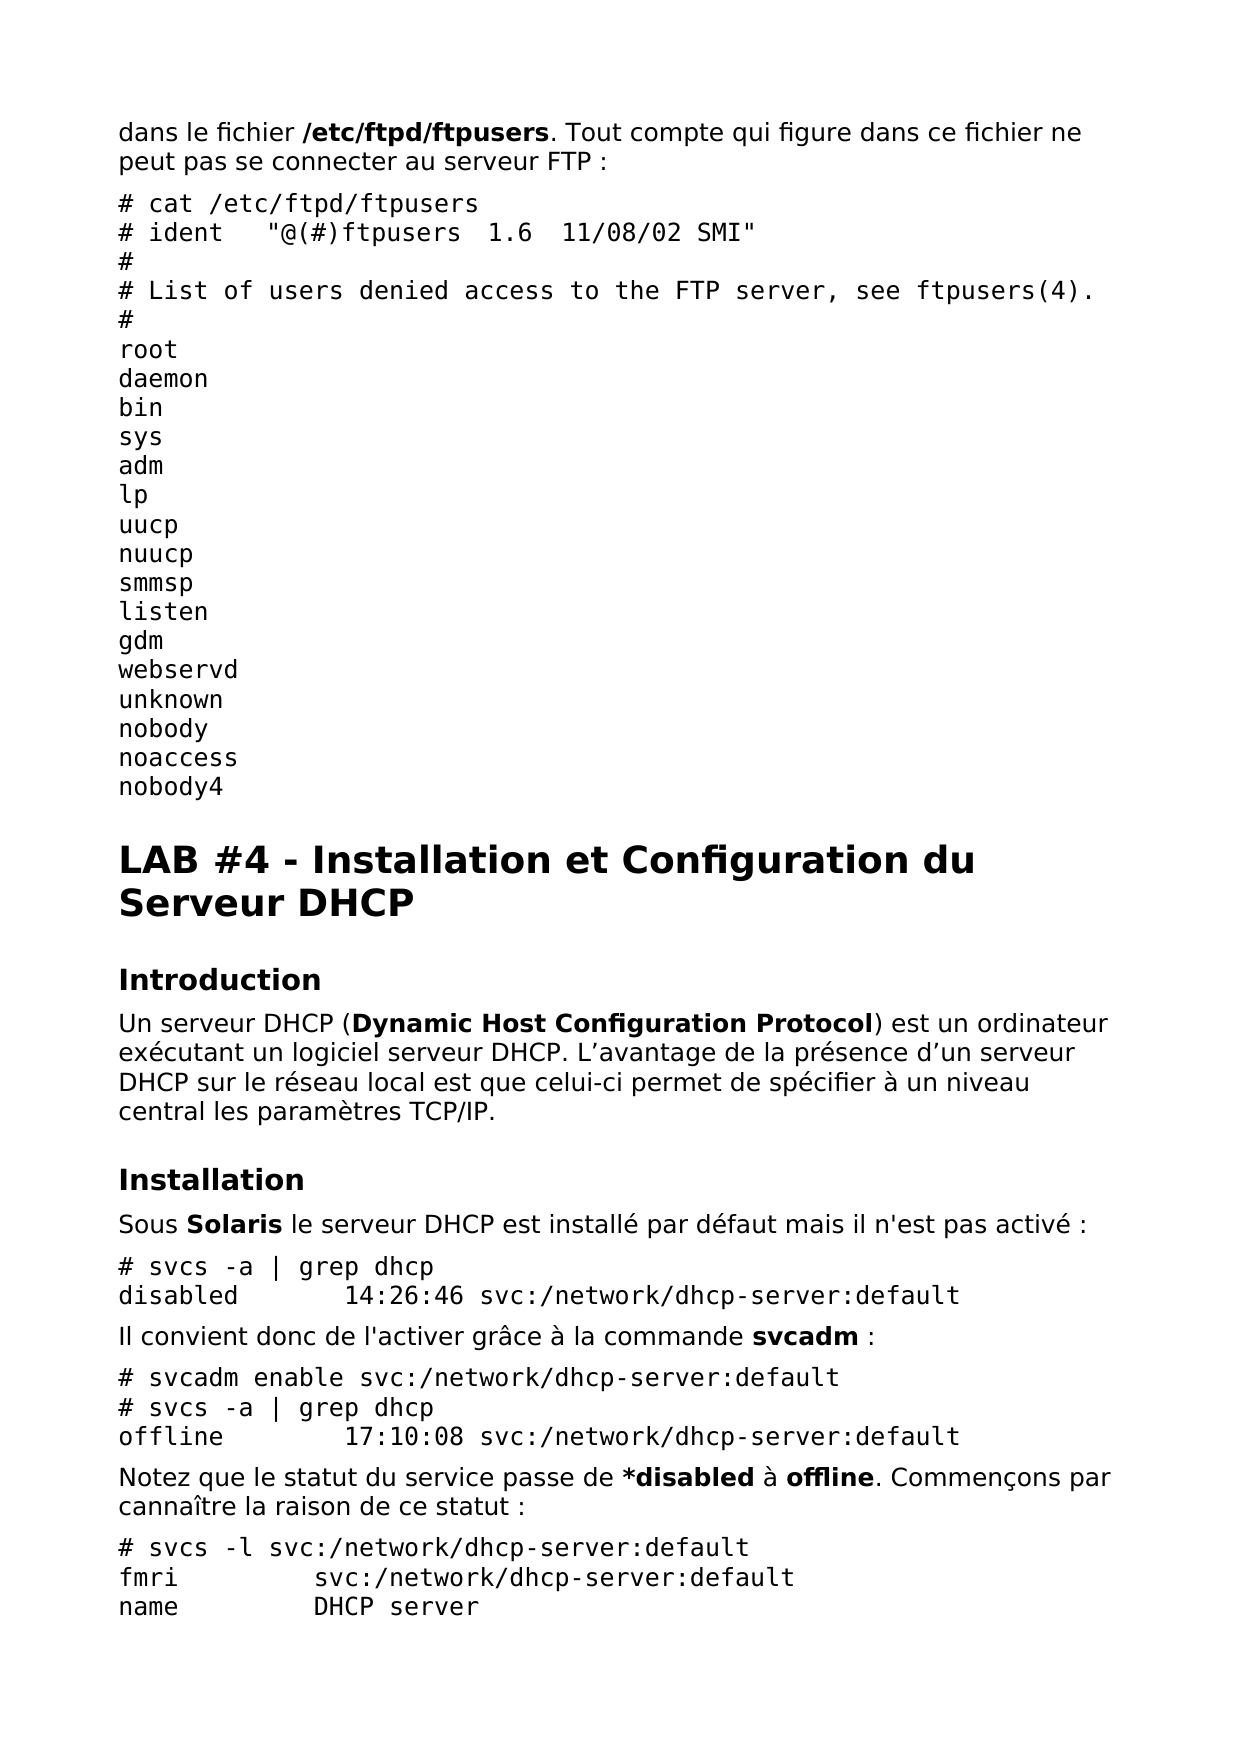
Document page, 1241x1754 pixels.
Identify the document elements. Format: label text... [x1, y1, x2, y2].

text # svcadm enable svc:/network/dhcp-server:default # svcs -a | grep dhcp offline 17:10:08 svc:/network/dhcp-server:default [118, 1363, 1122, 1451]
text Notez que le statut du service passe de *disabled à offline. Commençons par cannaître la raison de ce statut : [118, 1463, 1122, 1521]
text Il convient donc de l'activer grâce à la commande svcadm : [118, 1322, 1122, 1351]
text # svcs -a | grep dhcp disabled 14:26:46 svc:/network/dhcp-server:default [118, 1252, 1122, 1310]
text dans le fichier /etc/ftpd/ftpusers. Tout compte qui figure dans ce fichier ne peut pas se connecter au serveur FTP : [118, 118, 1122, 176]
subtitle LAB #4 - Installation et Configuration du Serveur DHCP [118, 838, 1122, 926]
subtitle Introduction [118, 963, 1122, 997]
text # svcs -l svc:/network/dhcp-server:default fmri svc:/network/dhcp-server:default name DHCP server [118, 1534, 1122, 1621]
subtitle Installation [118, 1164, 1122, 1198]
text # cat /etc/ftpd/ftpusers # ident "@(#)ftpusers 1.6 11/08/02 SMI" # # List of users denied access to the FTP server, see ftpusers(4). # root daemon bin sys adm lp uucp nuucp smmsp listen gdm webservd unknown nobody noaccess nobody4 [118, 189, 1122, 801]
text Un serveur DHCP (Dynamic Host Configuration Protocol) est un ordinateur exécutant un logiciel serveur DHCP. L’avantage de la présence d’un serveur DHCP sur le réseau local est que celui-ci permet de spécifier à un niveau central les paramètres TCP/IP. [118, 1009, 1122, 1126]
text Sous Solaris le serveur DHCP est installé par défaut mais il n'est pas activé : [118, 1210, 1122, 1239]
